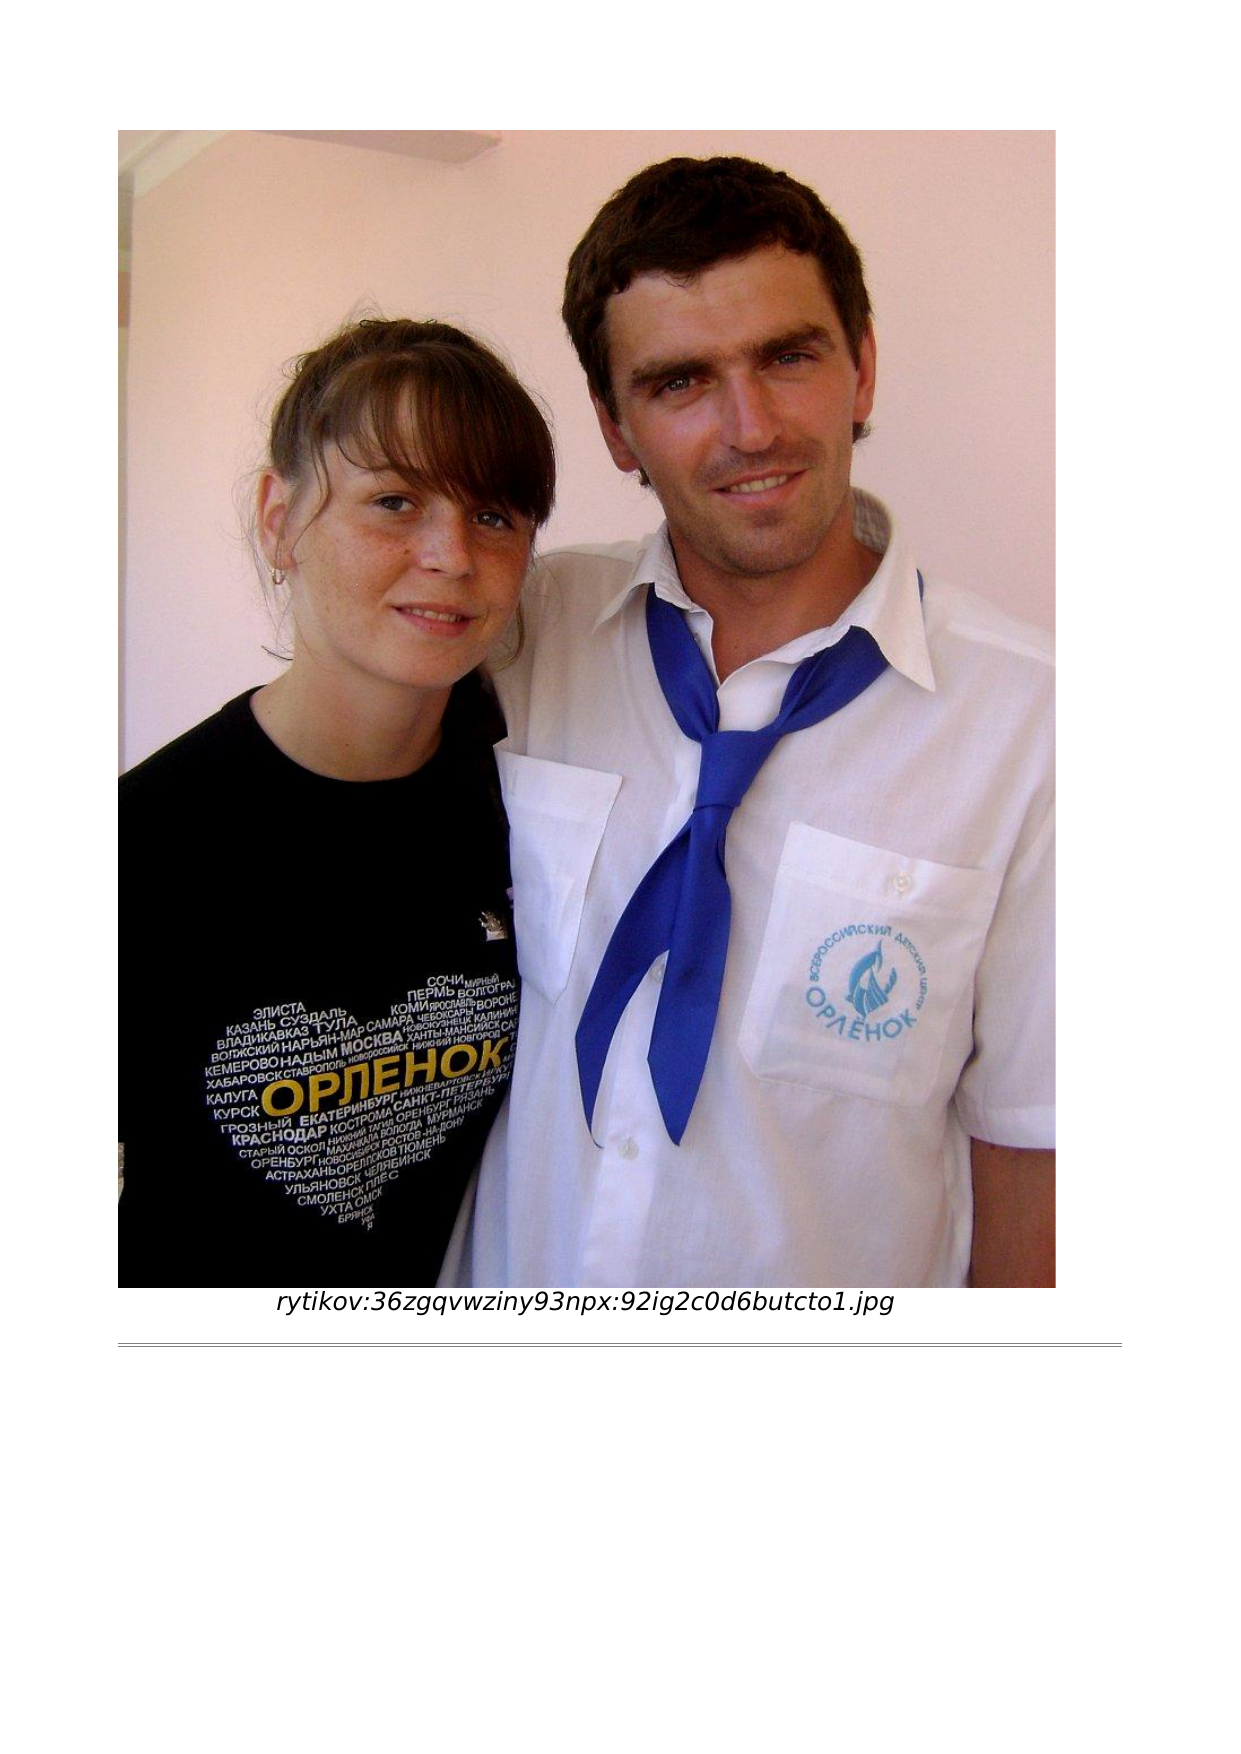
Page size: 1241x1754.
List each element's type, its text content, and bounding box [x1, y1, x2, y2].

picture [118, 130, 1056, 1288]
text rytikov:36zgqvwziny93npx:92ig2c0d6butcto1.jpg [118, 1288, 1056, 1316]
